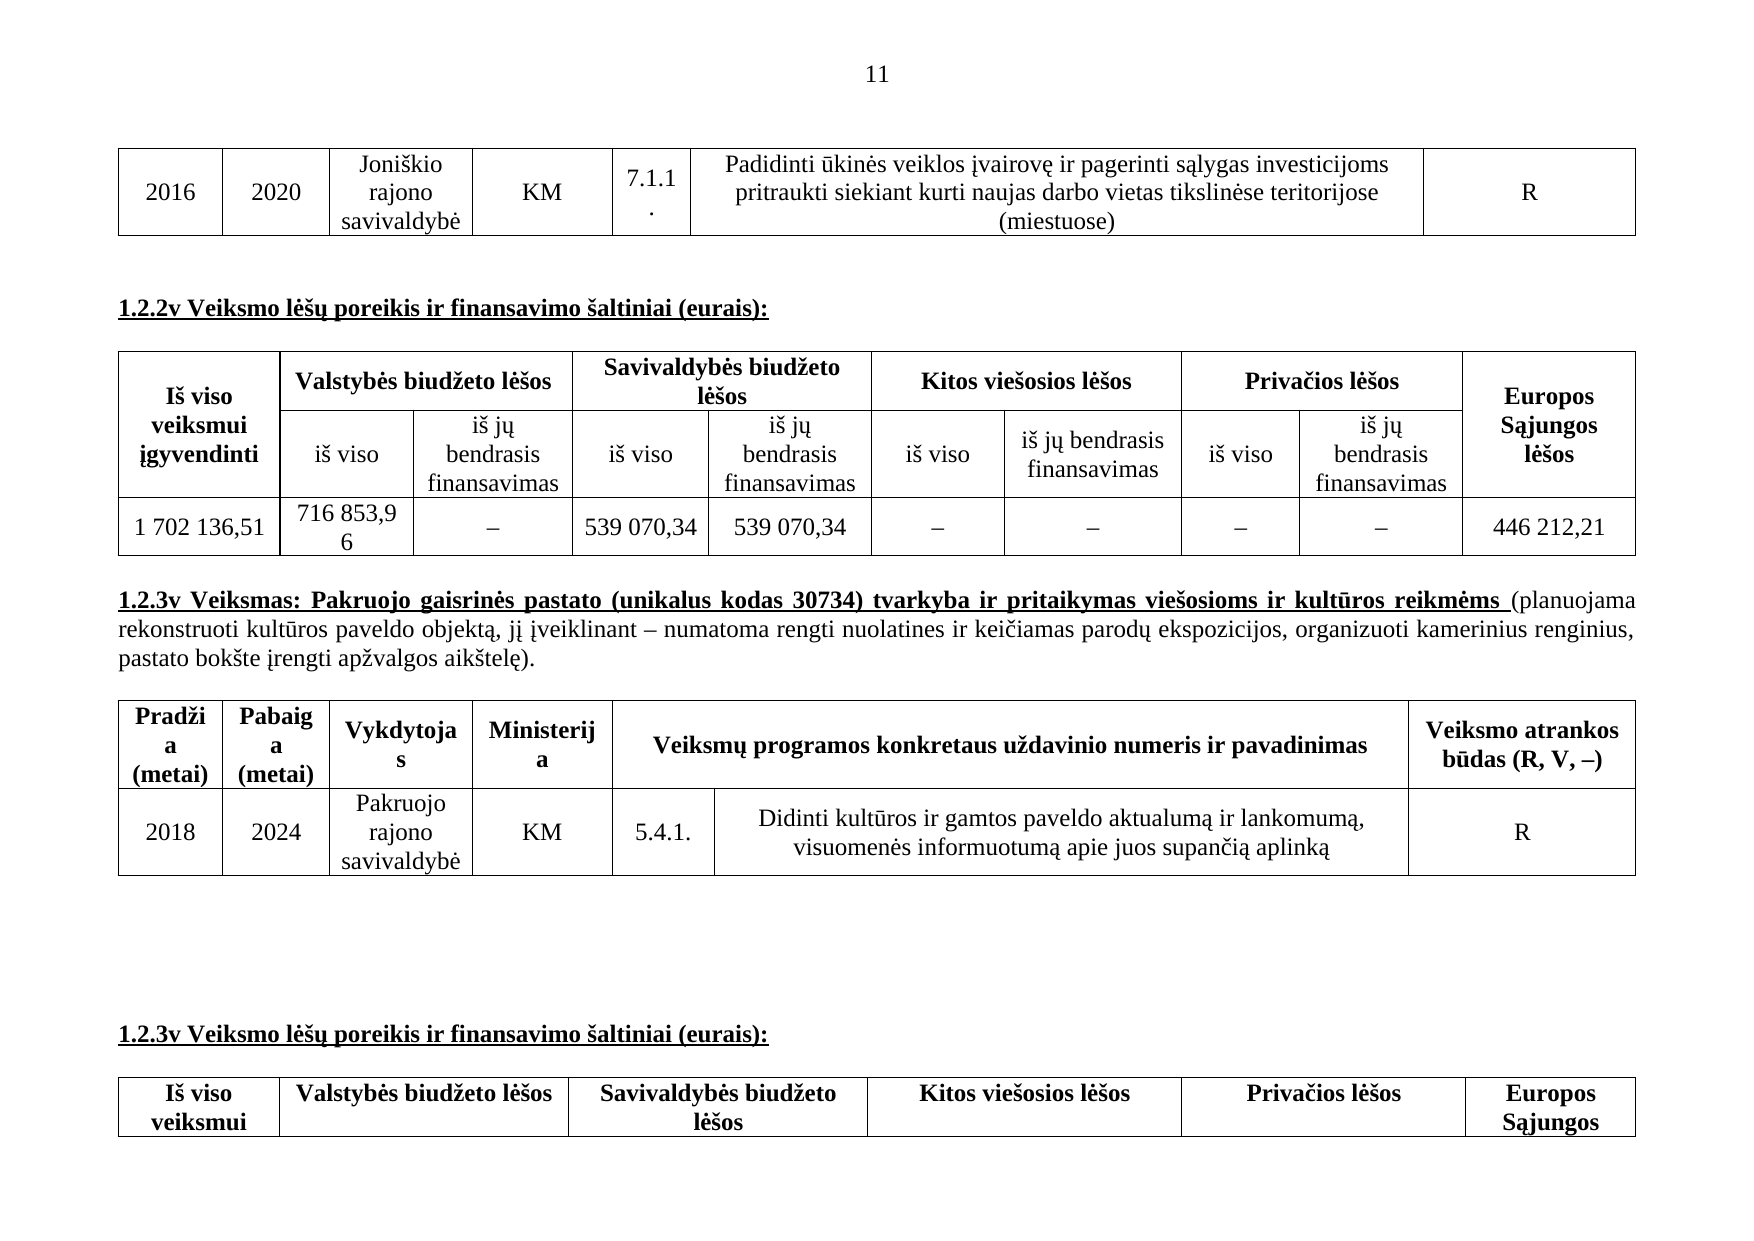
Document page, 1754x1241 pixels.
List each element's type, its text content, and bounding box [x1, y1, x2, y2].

table_cell – [1005, 498, 1181, 555]
table_header Veiksmo atrankos būdas (R, V, –) [1409, 701, 1635, 787]
table_cell – [1182, 498, 1299, 555]
table_cell iš viso [573, 411, 708, 497]
table_header Vykdytojas [330, 701, 472, 787]
table_cell – [1300, 498, 1462, 555]
table_cell R [1409, 789, 1635, 875]
table_header Pabaiga (metai) [223, 701, 329, 787]
table_cell 2020 [223, 149, 329, 235]
table_cell 716 853,96 [281, 498, 413, 555]
table_header Europos Sąjungos lėšos [1463, 352, 1635, 497]
table_cell 539 070,34 [709, 498, 871, 555]
table_header Savivaldybės biudžeto lėšos [573, 352, 871, 409]
table_cell 5.4.1. [613, 789, 714, 875]
table_cell 446 212,21 [1463, 498, 1635, 555]
table_cell iš jų bendrasis finansavimas [414, 411, 572, 497]
table_header Iš viso veiksmui [119, 1078, 279, 1136]
table_header Privačios lėšos [1182, 1078, 1465, 1136]
table_cell 1 702 136,51 [119, 498, 279, 555]
table_header Savivaldybės biudžeto lėšos [569, 1078, 867, 1136]
table_cell 7.1.1. [613, 149, 690, 235]
table_cell iš viso [1182, 411, 1299, 497]
table_header Veiksmų programos konkretaus uždavinio numeris ir pavadinimas [613, 701, 1408, 787]
table_cell KM [473, 789, 612, 875]
table_cell – [872, 498, 1004, 555]
table_cell 2018 [119, 789, 222, 875]
table_cell iš jų bendrasis finansavimas [1300, 411, 1462, 497]
table_header Privačios lėšos [1182, 352, 1462, 409]
table_header Valstybės biudžeto lėšos [280, 1078, 568, 1136]
table_header Valstybės biudžeto lėšos [281, 352, 572, 409]
table_header Europos Sąjungos [1466, 1078, 1635, 1136]
table_header Iš viso veiksmui įgyvendinti [119, 352, 279, 497]
table_cell Joniškio rajono savivaldybė [330, 149, 472, 235]
table_cell 2024 [223, 789, 329, 875]
table_cell 539 070,34 [573, 498, 708, 555]
table_header Pradžia (metai) [119, 701, 222, 787]
table_cell – [414, 498, 572, 555]
table_cell iš jų bendrasis finansavimas [1005, 411, 1181, 497]
table_header Kitos viešosios lėšos [868, 1078, 1181, 1136]
table_cell iš jų bendrasis finansavimas [709, 411, 871, 497]
text 1.2.3v Veiksmo lėšų poreikis ir finansavimo šaltiniai (eurais): [118, 1019, 1636, 1048]
table_cell R [1424, 149, 1635, 235]
text 1.2.3v Veiksmas: Pakruojo gaisrinės pastato (unikalus kodas 30734) tvarkyba ir pritaikymas viešosioms ir kultūros reikmėms (planuojama rekonstruoti kultūros paveldo objektą, jį įveiklinant – numatoma rengti nuolatines ir keičiamas parodų ekspozicijos, organizuoti kamerinius renginius, pastato bokšte įrengti apžvalgos aikštelę). [118, 585, 1636, 671]
table_header Kitos viešosios lėšos [872, 352, 1181, 409]
table_cell 2016 [119, 149, 222, 235]
table_cell iš viso [281, 411, 413, 497]
table_cell Padidinti ūkinės veiklos įvairovę ir pagerinti sąlygas investicijoms pritraukti siekiant kurti naujas darbo vietas tikslinėse teritorijose (miestuose) [691, 149, 1423, 235]
table_cell Didinti kultūros ir gamtos paveldo aktualumą ir lankomumą, visuomenės informuotumą apie juos supančią aplinką [715, 789, 1408, 875]
table_cell KM [473, 149, 612, 235]
table_cell Pakruojo rajono savivaldybė [330, 789, 472, 875]
table_cell iš viso [872, 411, 1004, 497]
text 1.2.2v Veiksmo lėšų poreikis ir finansavimo šaltiniai (eurais): [118, 293, 1636, 322]
table_header Ministerija [473, 701, 612, 787]
